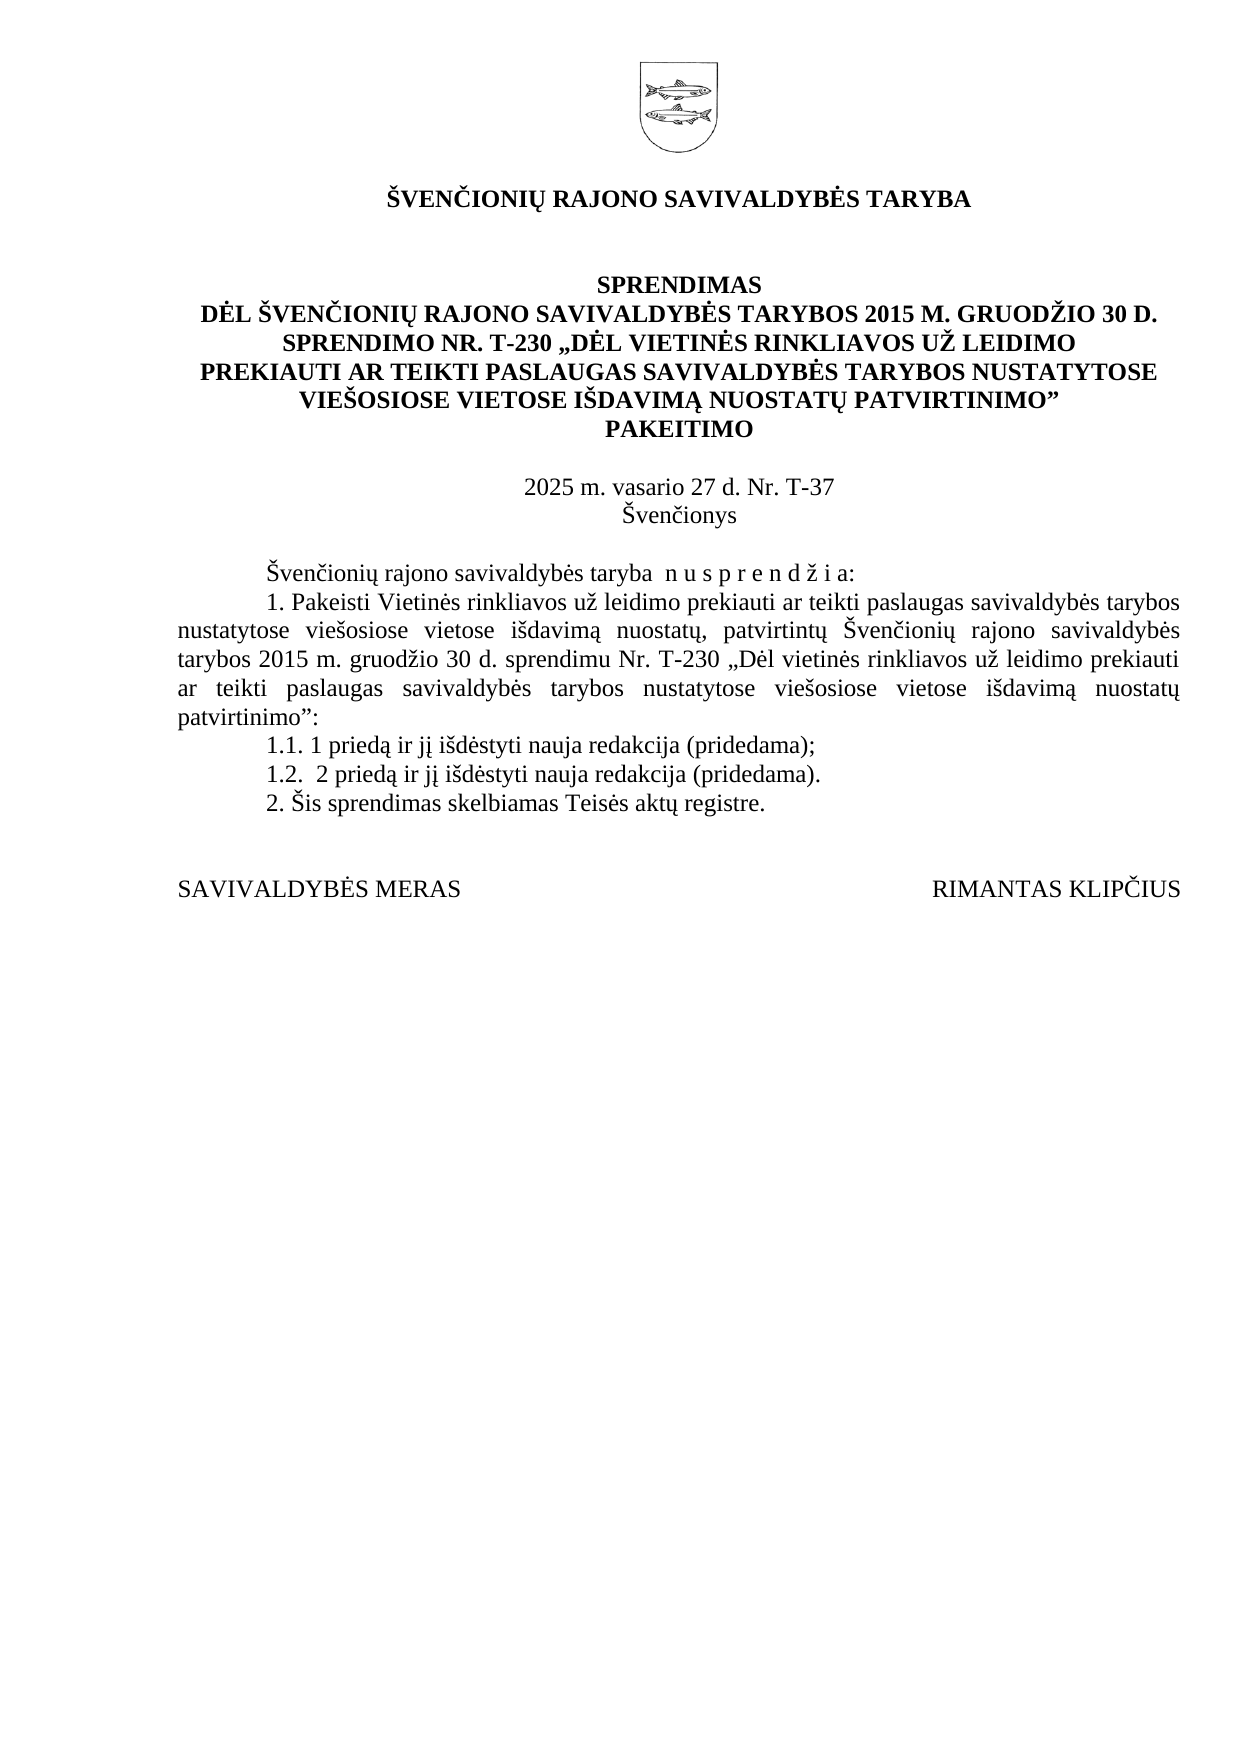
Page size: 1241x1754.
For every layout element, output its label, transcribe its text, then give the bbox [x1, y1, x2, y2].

text Švenčionys [177, 500, 1181, 529]
text PAKEITIMO [177, 414, 1181, 443]
text PREKIAUTI AR TEIKTI PASLAUGAS SAVIVALDYBĖS TARYBOS NUSTATYTOSE VIEŠOSIOSE VIETOSE IŠDAVIMĄ NUOSTATŲ PATVIRTINIMO” [177, 357, 1181, 414]
text 2. Šis sprendimas skelbiamas Teisės aktų registre. [177, 788, 1181, 817]
text 1.2. 2 priedą ir jį išdėstyti nauja redakcija (pridedama). [177, 759, 1181, 788]
subtitle ŠVENČIONIŲ RAJONO SAVIVALDYBĖS TARYBA [177, 184, 1181, 213]
text SPRENDIMAS [177, 270, 1181, 299]
text 1. Pakeisti Vietinės rinkliavos už leidimo prekiauti ar teikti paslaugas savivaldybės tarybos nustatytose viešosiose vietose išdavimą nuostatų, patvirtintų Švenčionių rajono savivaldybės tarybos 2015 m. gruodžio 30 d. sprendimu Nr. T-230 „Dėl vietinės rinkliavos už leidimo prekiauti ar teikti paslaugas savivaldybės tarybos nustatytose viešosiose vietose išdavimą nuostatų patvirtinimo”: [177, 587, 1181, 730]
text SAVIVALDYBĖS MERAS RIMANTAS KLIPČIUS [177, 874, 1181, 903]
text 1.1. 1 priedą ir jį išdėstyti nauja redakcija (pridedama); [177, 730, 1181, 759]
text 2025 m. vasario 27 d. Nr. T-37 [177, 472, 1181, 500]
text DĖL ŠVENČIONIŲ RAJONO SAVIVALDYBĖS TARYBOS 2015 M. GRUODŽIO 30 D. SPRENDIMO NR. T-230 „DĖL VIETINĖS RINKLIAVOS UŽ LEIDIMO [177, 299, 1181, 357]
text Švenčionių rajono savivaldybės taryba n u s p r e n d ž i a: [177, 558, 1181, 587]
